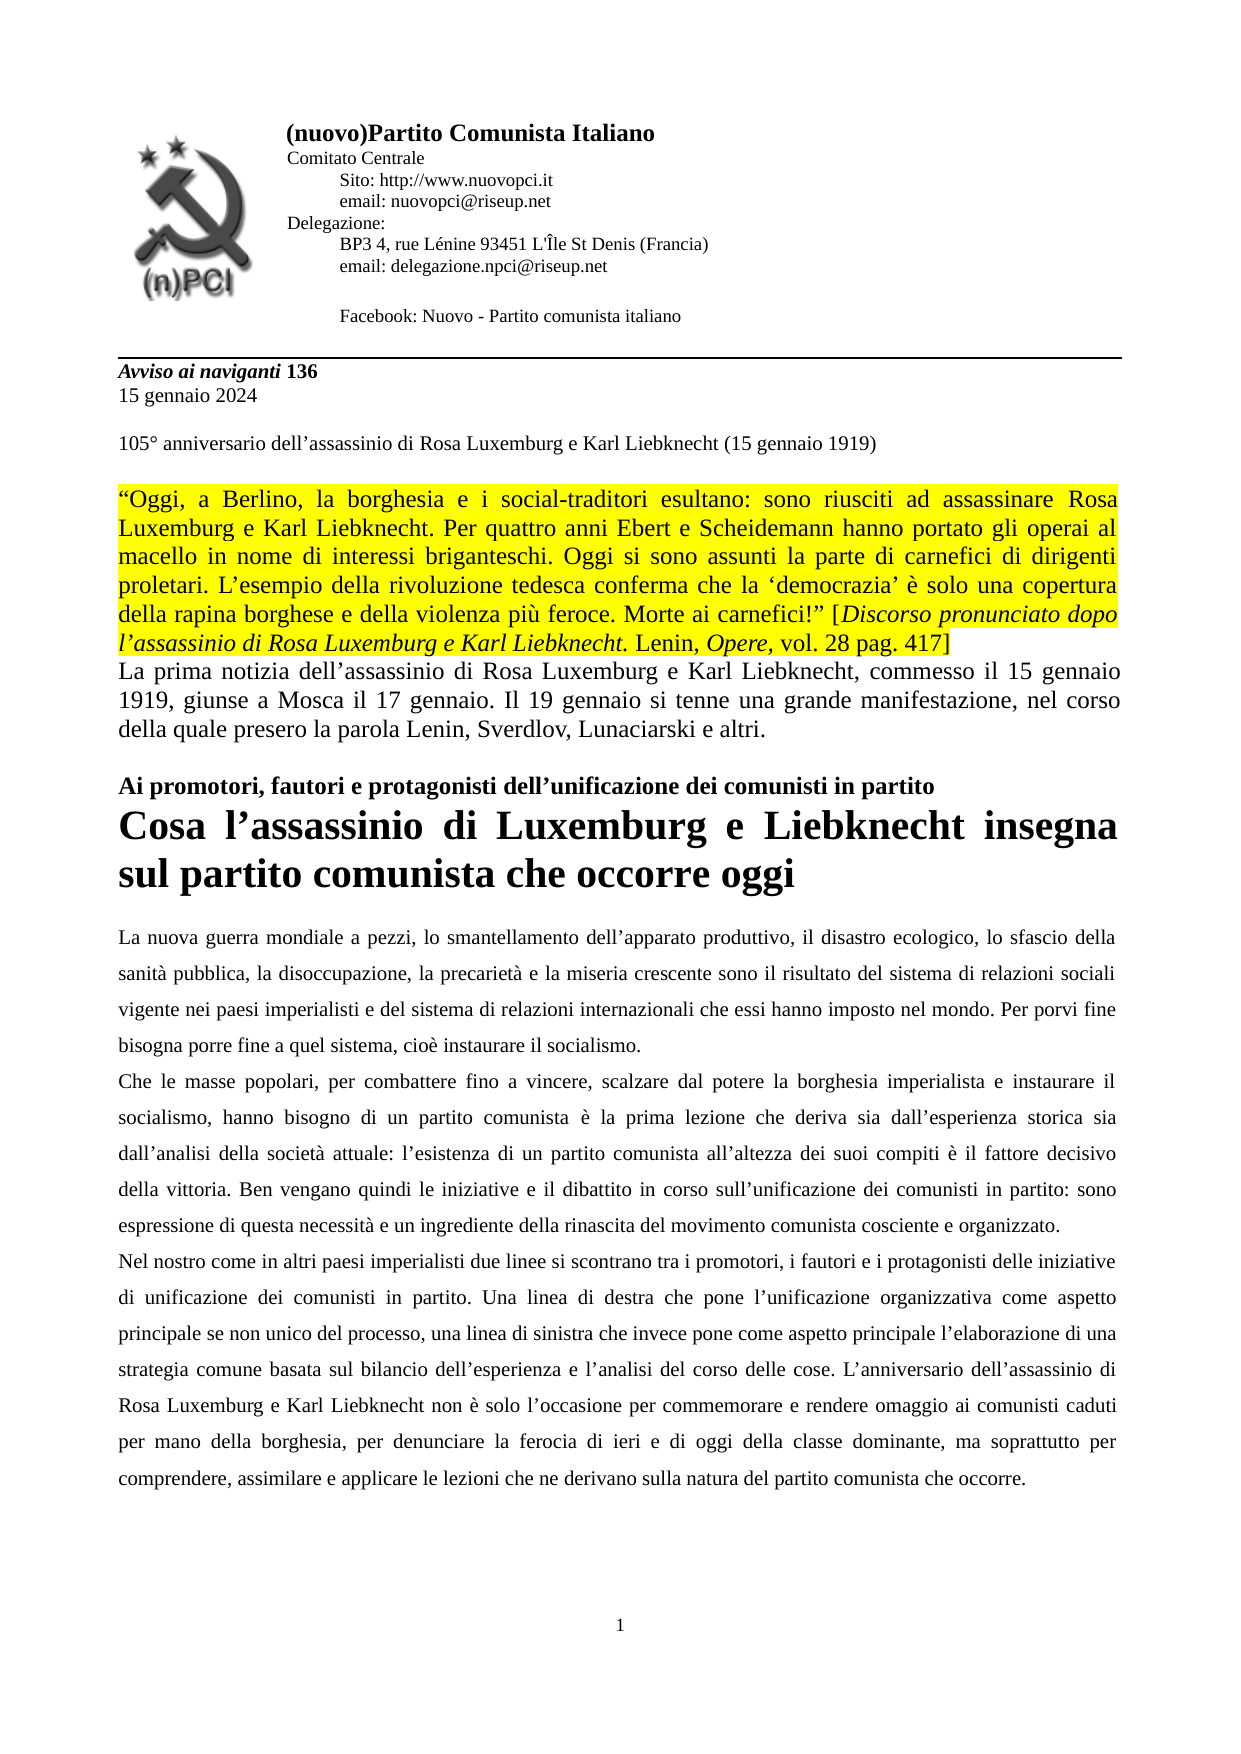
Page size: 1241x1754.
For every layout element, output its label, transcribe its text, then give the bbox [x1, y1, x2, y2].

text Nel nostro come in altri paesi imperialisti due linee si scontrano tra i promotori, i fautori e i protagonisti delle iniziative di unificazione dei comunisti in partito. Una linea di destra che pone l’unificazione organizzativa come aspetto principale se non unico del processo, una linea di sinistra che invece pone come aspetto principale l’elaborazione di una strategia comune basata sul bilancio dell’esperienza e l’analisi del corso delle cose. L’anniversario dell’assassinio di Rosa Luxemburg e Karl Liebknecht non è solo l’occasione per commemorare e rendere omaggio ai comunisti caduti per mano della borghesia, per denunciare la ferocia di ieri e di oggi della classe dominante, ma soprattutto per comprendere, assimilare e applicare le lezioni che ne derivano sulla natura del partito comunista che occorre. [118, 1249, 1118, 1489]
text BP3 4, rue Lénine 93451 L'Île St Denis (Francia) [339, 233, 1122, 255]
text “Oggi, a Berlino, la borghesia e i social-traditori esultano: sono riusciti ad assassinare Rosa Luxemburg e Karl Liebknecht. Per quattro anni Ebert e Scheidemann hanno portato gli operai al macello in nome di interessi briganteschi. Oggi si sono assunti la parte di carnefici di dirigenti proletari. L’esempio della rivoluzione tedesca conferma che la ‘democrazia’ è solo una copertura della rapina borghese e della violenza più feroce. Morte ai carnefici!” [Discorso pronunciato dopo l’assassinio di Rosa Luxemburg e Karl Liebknecht. Lenin, Opere, vol. 28 pag. 417] [118, 484, 1118, 656]
picture [132, 131, 253, 301]
text Sito: http://www.nuovopci.it [339, 168, 1122, 190]
text Delegazione: [287, 212, 1122, 233]
text Ai promotori, fautori e protagonisti dell’unificazione dei comunisti in partito [118, 771, 1122, 800]
text Cosa l’assassinio di Luxemburg e Liebknecht insegna sul partito comunista che occorre oggi [118, 800, 1118, 896]
text La nuova guerra mondiale a pezzi, lo smantellamento dell’apparato produttivo, il disastro ecologico, lo sfascio della sanità pubblica, la disoccupazione, la precarietà e la miseria crescente sono il risultato del sistema di relazioni sociali vigente nei paesi imperialisti e del sistema di relazioni internazionali che essi hanno imposto nel mondo. Per porvi fine bisogna porre fine a quel sistema, cioè instaurare il socialismo. [118, 925, 1118, 1057]
text Facebook: Nuovo - Partito comunista italiano [339, 305, 1122, 327]
text Comitato Centrale [287, 147, 1122, 168]
text email: nuovopci@riseup.net [339, 190, 1122, 212]
text 15 gennaio 2024 [118, 383, 1122, 407]
text Che le masse popolari, per combattere fino a vincere, scalzare dal potere la borghesia imperialista e instaurare il socialismo, hanno bisogno di un partito comunista è la prima lezione che deriva sia dall’esperienza storica sia dall’analisi della società attuale: l’esistenza di un partito comunista all’altezza dei suoi compiti è il fattore decisivo della vittoria. Ben vengano quindi le iniziative e il dibattito in corso sull’unificazione dei comunisti in partito: sono espressione di questa necessità e un ingrediente della rinascita del movimento comunista cosciente e organizzato. [118, 1069, 1118, 1237]
text La prima notizia dell’assassinio di Rosa Luxemburg e Karl Liebknecht, commesso il 15 gennaio 1919, giunse a Mosca il 17 gennaio. Il 19 gennaio si tenne una grande manifestazione, nel corso della quale presero la parola Lenin, Sverdlov, Lunaciarski e altri. [118, 656, 1122, 743]
text email: delegazione.npci@riseup.net [339, 255, 1122, 276]
text (nuovo)Partito Comunista Italiano [192, 118, 1122, 147]
text Avviso ai naviganti 136 [118, 359, 1122, 383]
text 105° anniversario dell’assassinio di Rosa Luxemburg e Karl Liebknecht (15 gennaio 1919) [118, 431, 1122, 455]
